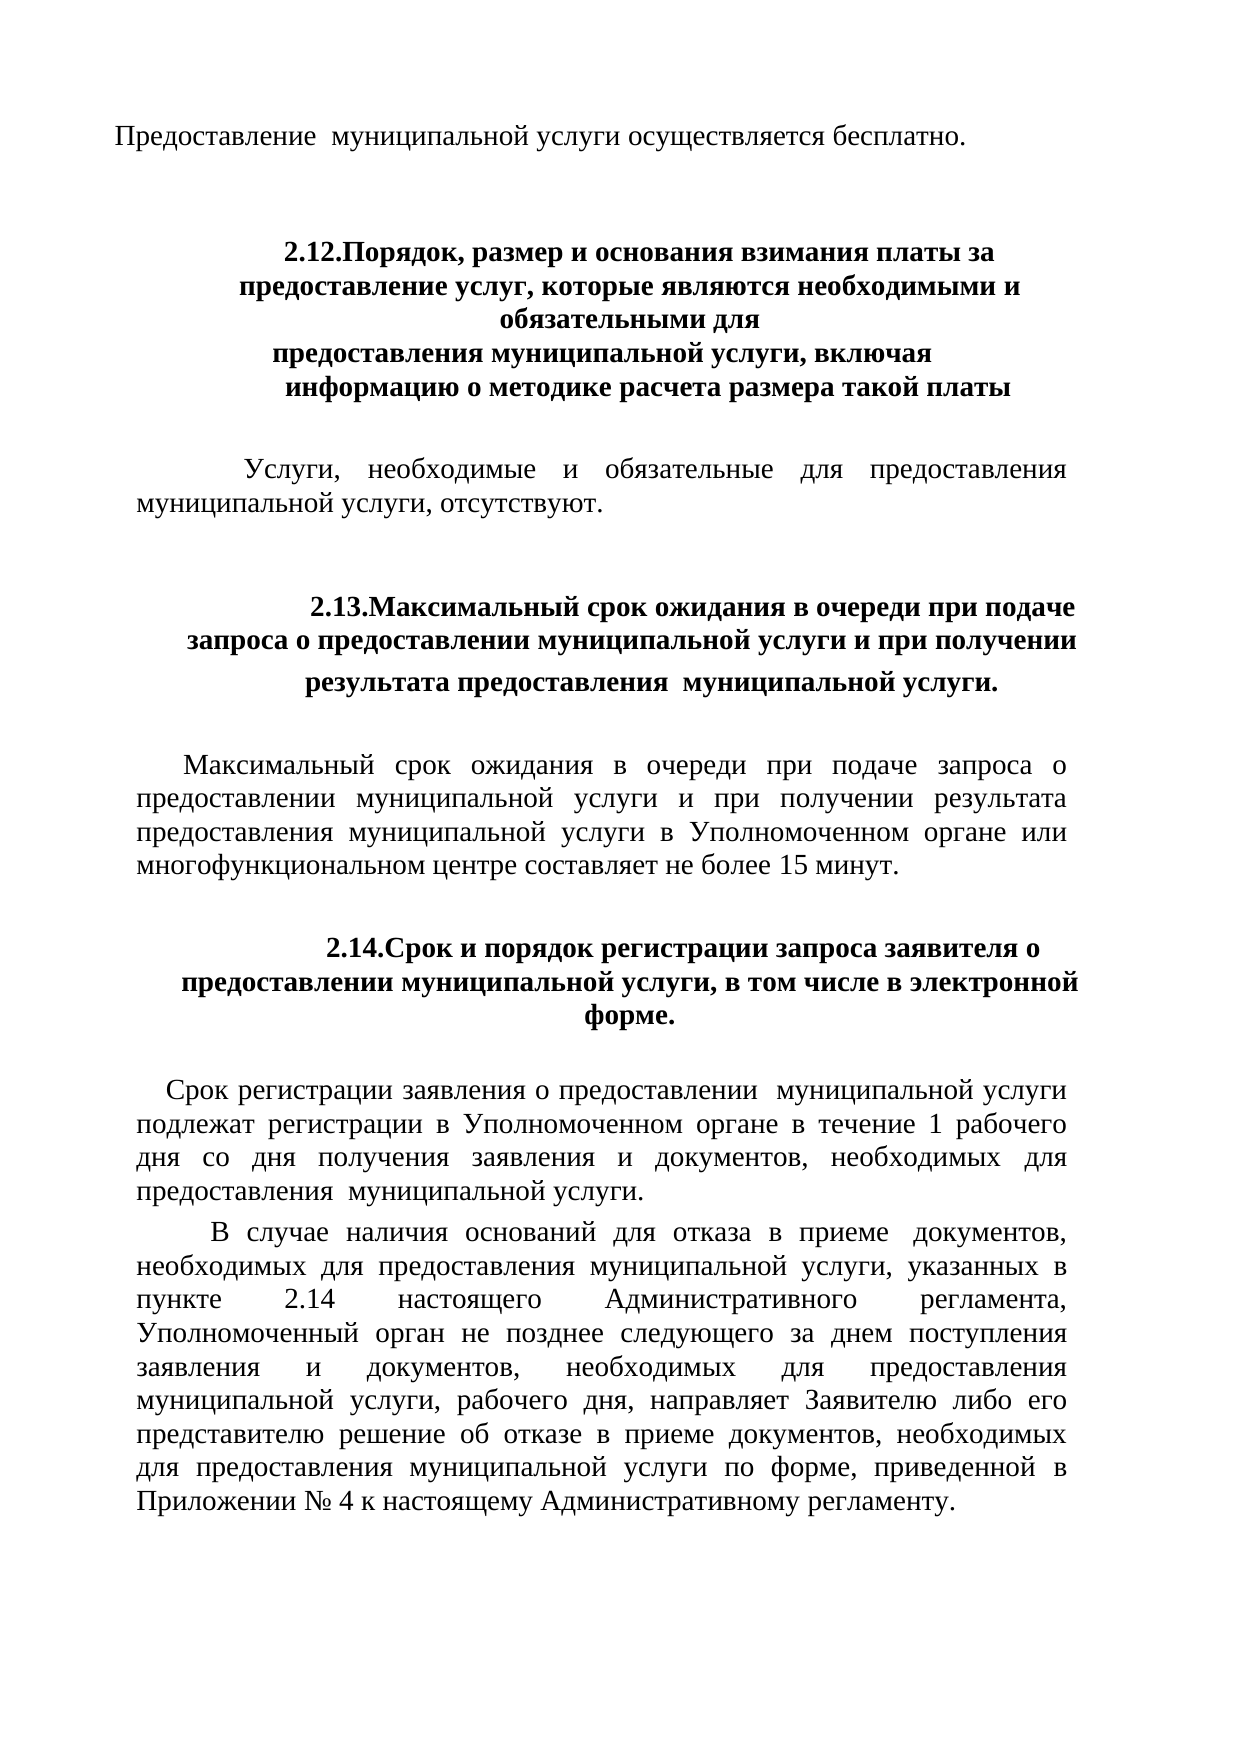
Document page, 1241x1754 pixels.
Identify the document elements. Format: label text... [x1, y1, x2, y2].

list Предоставление муниципальной услуги осуществляется бесплатно. [85, 118, 1067, 152]
list Срок регистрации заявления о предоставлении муниципальной услуги подлежат регистрации в Уполномоченном органе в течение 1 рабочего дня со дня получения заявления и документов, необходимых для предоставления муниципальной услуги. [85, 1072, 1067, 1207]
subtitle 2.14.Срок и порядок регистрации запроса заявителя о предоставлении муниципальной услуги, в том числе в электронной форме. [137, 930, 1122, 1031]
text результата предоставления муниципальной услуги. [181, 664, 1122, 697]
list Максимальный срок ожидания в очереди при подаче запроса о предоставлении муниципальной услуги и при получении результата предоставления муниципальной услуги в Уполномоченном органе или многофункциональном центре составляет не более 15 минут. [85, 747, 1067, 881]
text В случае наличия оснований для отказа в приеме документов, необходимых для предоставления муниципальной услуги, указанных в пункте 2.14 настоящего Административного регламента, Уполномоченный орган не позднее следующего за днем поступления заявления и документов, необходимых для предоставления муниципальной услуги, рабочего дня, направляет Заявителю либо его представителю решение об отказе в приеме документов, необходимых для предоставления муниципальной услуги по форме, приведенной в Приложении № 4 к настоящему Административному регламенту. [136, 1214, 1067, 1516]
list Услуги, необходимые и обязательные для предоставления муниципальной услуги, отсутствуют. [85, 452, 1067, 519]
text предоставления муниципальной услуги, включая информацию о методике расчета размера такой платы [191, 335, 1013, 402]
subtitle 2.12.Порядок, размер и основания взимания платы за предоставление услуг, которые являются необходимыми и обязательными для [229, 234, 1030, 335]
subtitle 2.13.Максимальный срок ожидания в очереди при подаче запроса о предоставлении муниципальной услуги и при получении [142, 589, 1122, 656]
